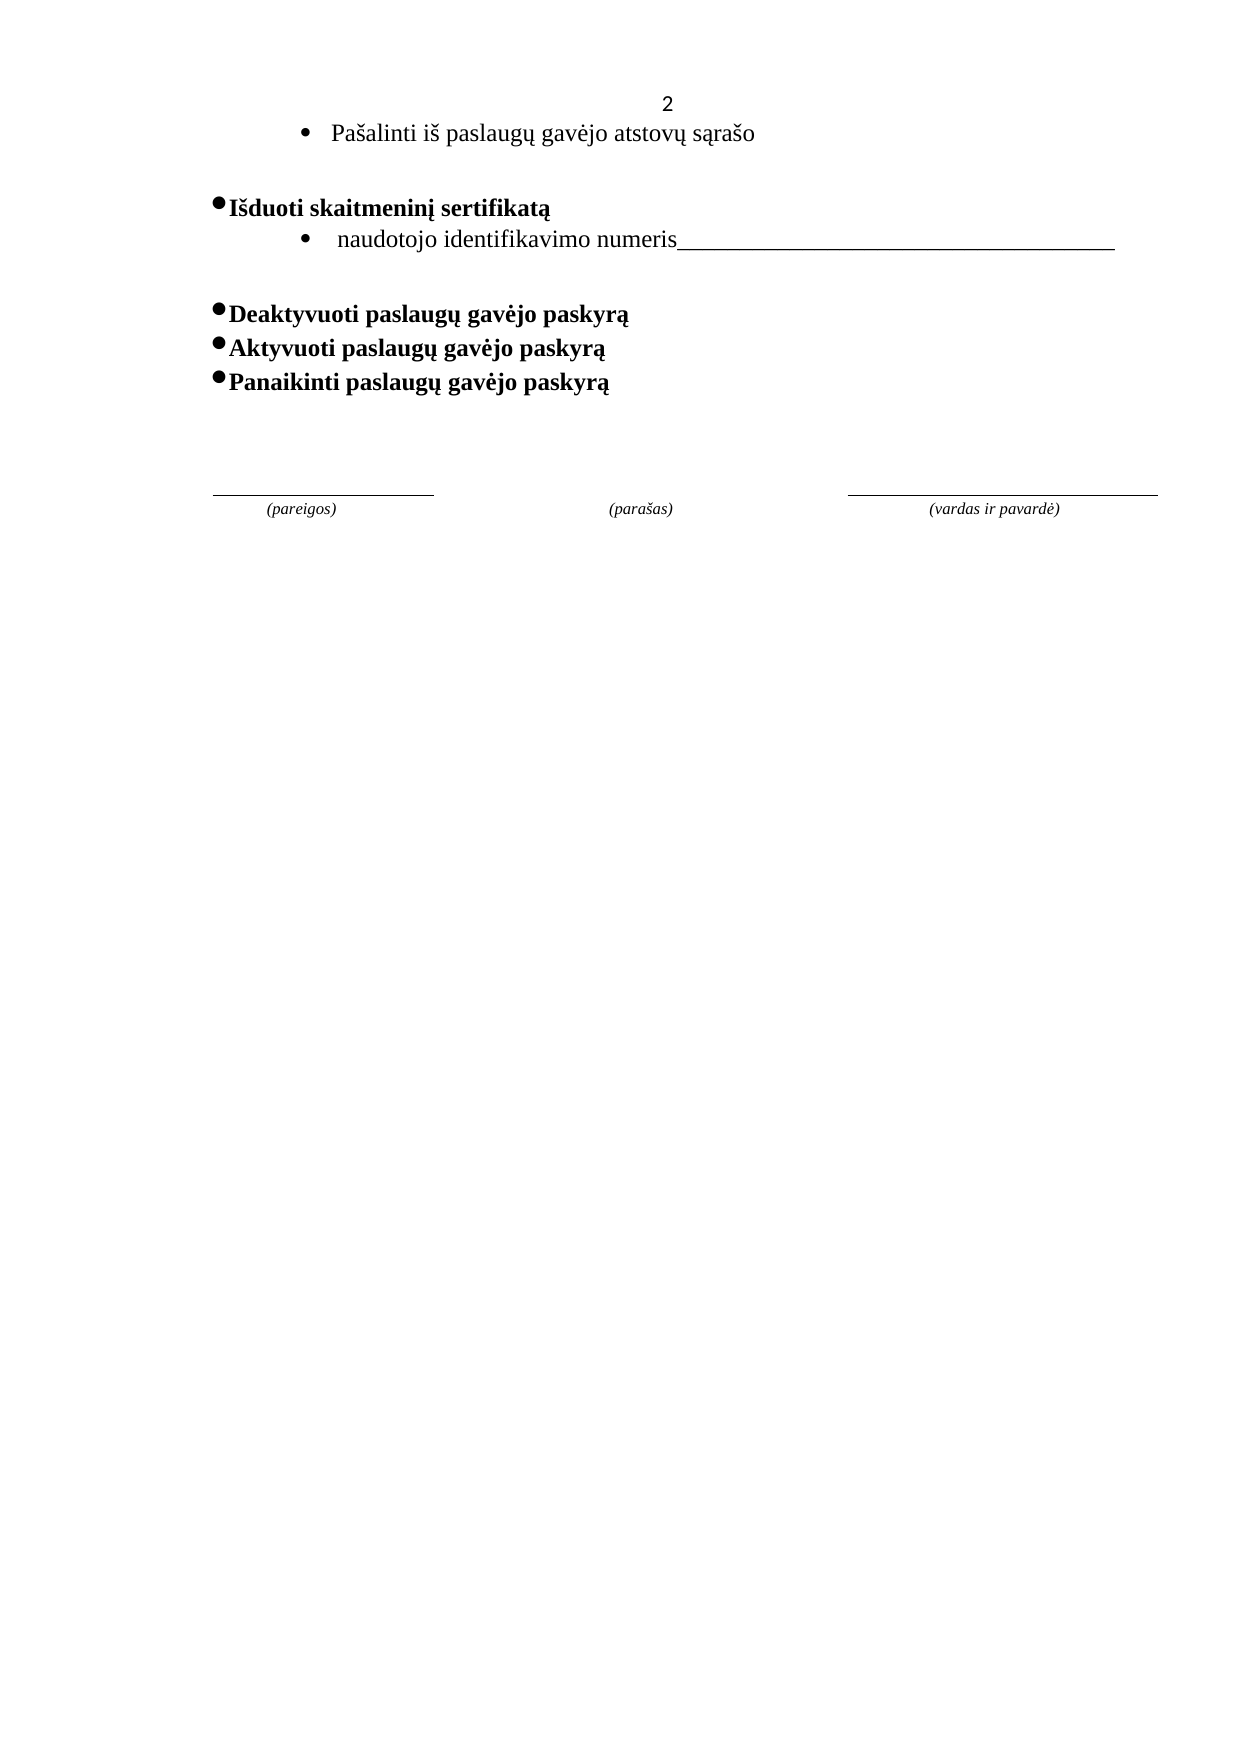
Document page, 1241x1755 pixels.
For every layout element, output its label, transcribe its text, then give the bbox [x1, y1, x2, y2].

text  Panaikinti paslaugų gavėjo paskyrą [153, 364, 1181, 398]
text (pareigos) (parašas) (vardas ir pavardė) [153, 499, 1167, 518]
text  Išduoti skaitmeninį sertifikatą [153, 190, 1181, 224]
text  Pašalinti iš paslaugų gavėjo atstovų sąrašo [301, 118, 1181, 147]
text  Aktyvuoti paslaugų gavėjo paskyrą [153, 330, 1181, 364]
text  Deaktyvuoti paslaugų gavėjo paskyrą [153, 296, 1181, 330]
text  naudotojo identifikavimo numeris___________________________________ [301, 224, 1181, 253]
